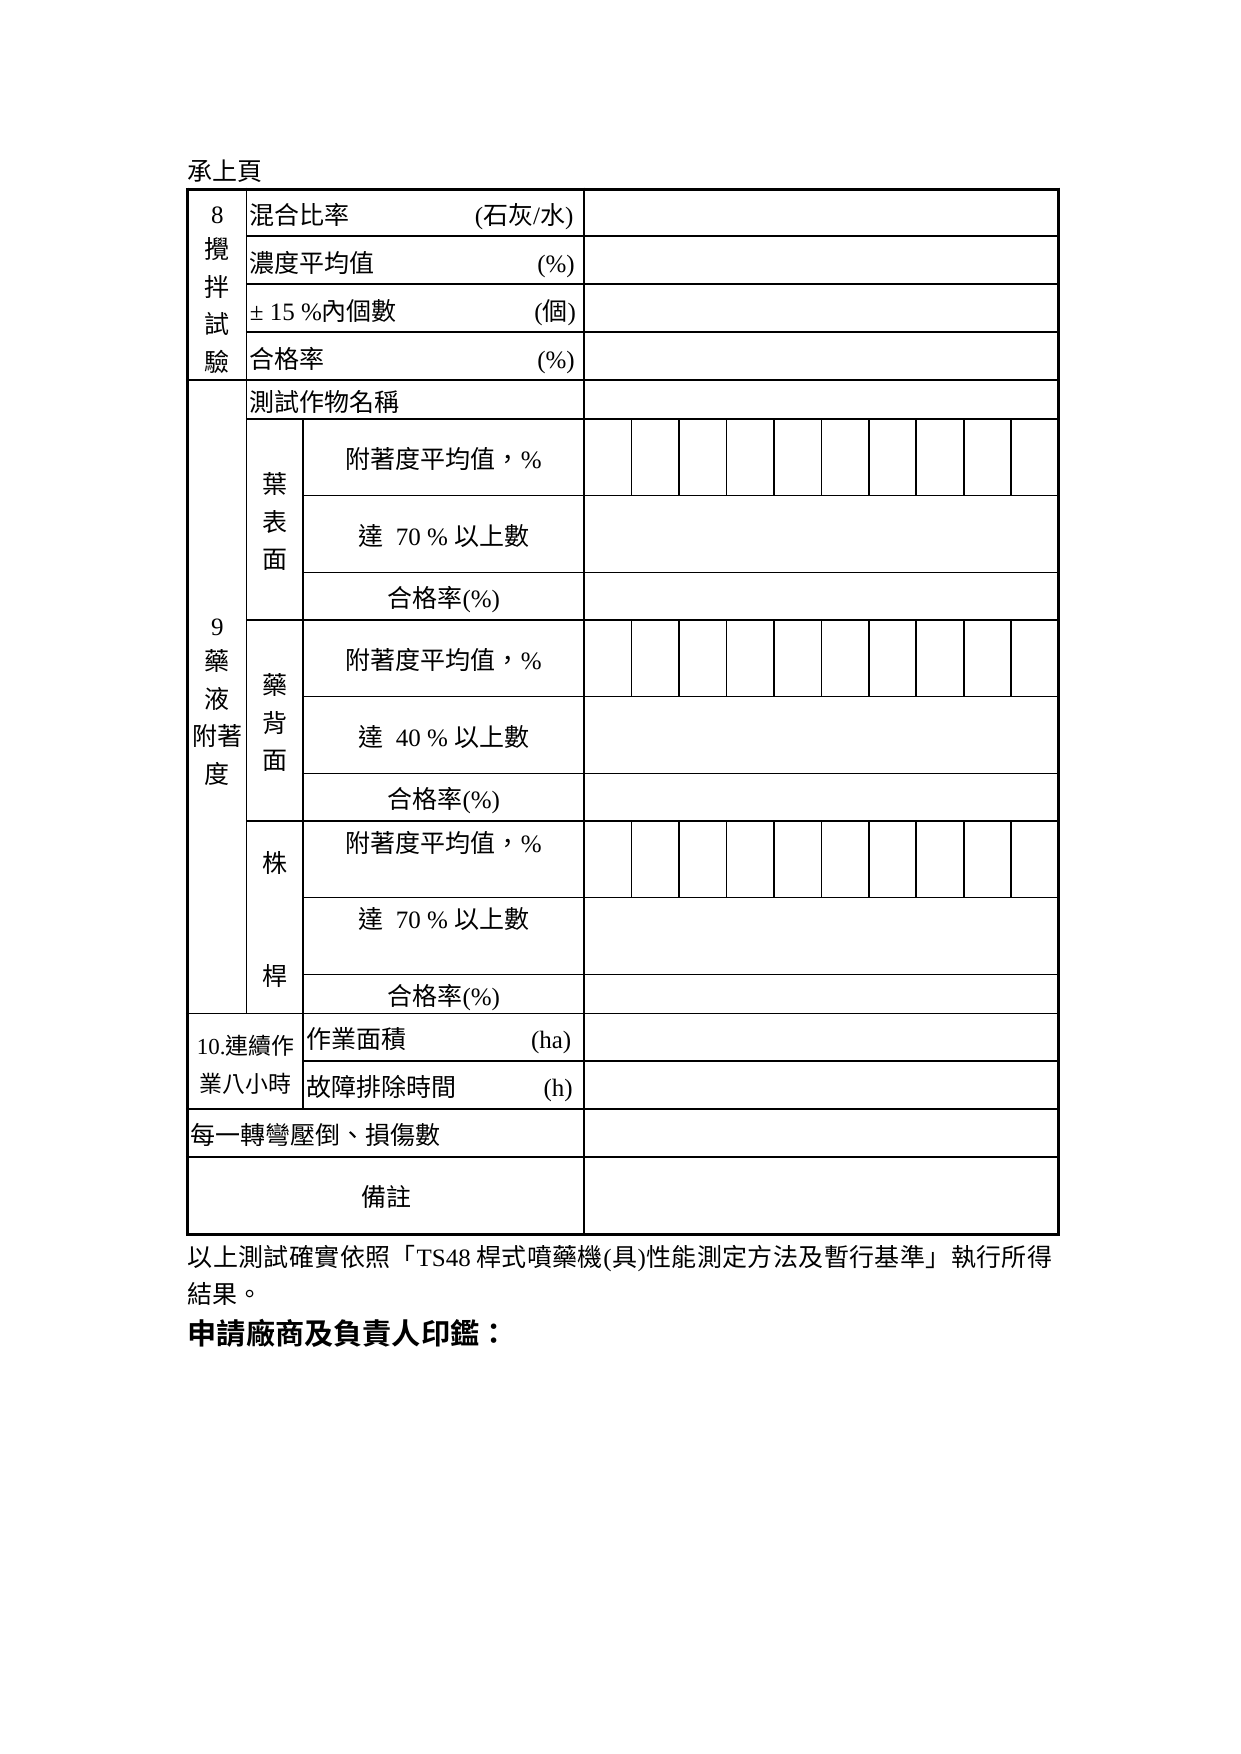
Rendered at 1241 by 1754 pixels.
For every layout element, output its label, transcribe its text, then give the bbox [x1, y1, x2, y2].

table_cell [585, 420, 631, 495]
table_cell [585, 1158, 1057, 1233]
text 申請廠商及負責人印鑑： [187, 1311, 1053, 1353]
table_cell 每一轉彎壓倒、損傷數 [189, 1110, 583, 1156]
table_cell 株 桿 [247, 822, 302, 1012]
table_cell [965, 621, 1010, 696]
table_cell [632, 420, 678, 495]
table_cell 合格率 (%) [247, 333, 583, 379]
table_cell [680, 822, 726, 897]
table_header [585, 191, 1057, 235]
table_cell [632, 822, 678, 897]
table_cell 測試作物名稱 [247, 381, 583, 418]
table_cell [965, 822, 1010, 897]
table_cell [585, 774, 1057, 820]
table_cell [585, 381, 1057, 418]
table_cell [680, 420, 726, 495]
table_cell 作業面積 (ha) [304, 1014, 583, 1060]
table_cell [822, 420, 868, 495]
table_cell [1012, 420, 1057, 495]
table_cell [870, 822, 915, 897]
table_cell [585, 573, 1057, 619]
table_cell 故障排除時間 (h) [304, 1062, 583, 1108]
table_cell [585, 621, 631, 696]
table_header 混合比率 (石灰/水) [247, 191, 583, 235]
table_cell 合格率(%) [304, 573, 583, 619]
table_cell 濃度平均值 (%) [247, 237, 583, 283]
table_cell 附著度平均值，% [304, 621, 583, 696]
table_cell 合格率(%) [304, 774, 583, 820]
table_cell 備註 [189, 1158, 583, 1233]
text 以上測試確實依照「TS48桿式噴藥機(具)性能測定方法及暫行基準」執行所得結果。 [187, 1236, 1053, 1311]
table_cell 葉 表 面 [247, 420, 302, 619]
table_cell 合格率(%) [304, 975, 583, 1012]
table_cell [965, 420, 1010, 495]
table_cell [870, 420, 915, 495]
table_cell [585, 237, 1057, 283]
table_cell 達 70 % 以上數 [304, 898, 583, 973]
table_cell [917, 822, 963, 897]
table_cell [585, 822, 631, 897]
table_cell [585, 898, 1057, 973]
table_cell [727, 621, 773, 696]
table_cell [917, 621, 963, 696]
table_cell 達 70 % 以上數 [304, 496, 583, 571]
table_cell [775, 621, 821, 696]
table_cell [632, 621, 678, 696]
table_cell [822, 822, 868, 897]
table_cell [870, 621, 915, 696]
table_cell [775, 420, 821, 495]
table_cell [680, 621, 726, 696]
table_cell [775, 822, 821, 897]
table_cell [1012, 621, 1057, 696]
table_cell 達 40 % 以上數 [304, 697, 583, 772]
table_cell 附著度平均值，% [304, 822, 583, 897]
table_cell [585, 333, 1057, 379]
table_cell [585, 1062, 1057, 1108]
table_cell [585, 496, 1057, 571]
table_cell [585, 1110, 1057, 1156]
table_header 8 攪 拌 試 驗 [189, 191, 246, 379]
table_cell [727, 822, 773, 897]
table_cell [917, 420, 963, 495]
table_cell 9 藥 液 附著度 [189, 381, 246, 1012]
table_cell [585, 975, 1057, 1012]
table_cell 10.連續作業八小時 [189, 1014, 302, 1108]
text 承上頁 [187, 150, 1053, 187]
table_cell 藥 背 面 [247, 621, 302, 820]
table_cell [585, 697, 1057, 772]
table_cell [585, 285, 1057, 331]
table_cell [727, 420, 773, 495]
table_cell [822, 621, 868, 696]
table_cell [585, 1014, 1057, 1060]
table_cell 附著度平均值，% [304, 420, 583, 495]
table_cell [1012, 822, 1057, 897]
table_cell ± 15 %內個數 (個) [247, 285, 583, 331]
